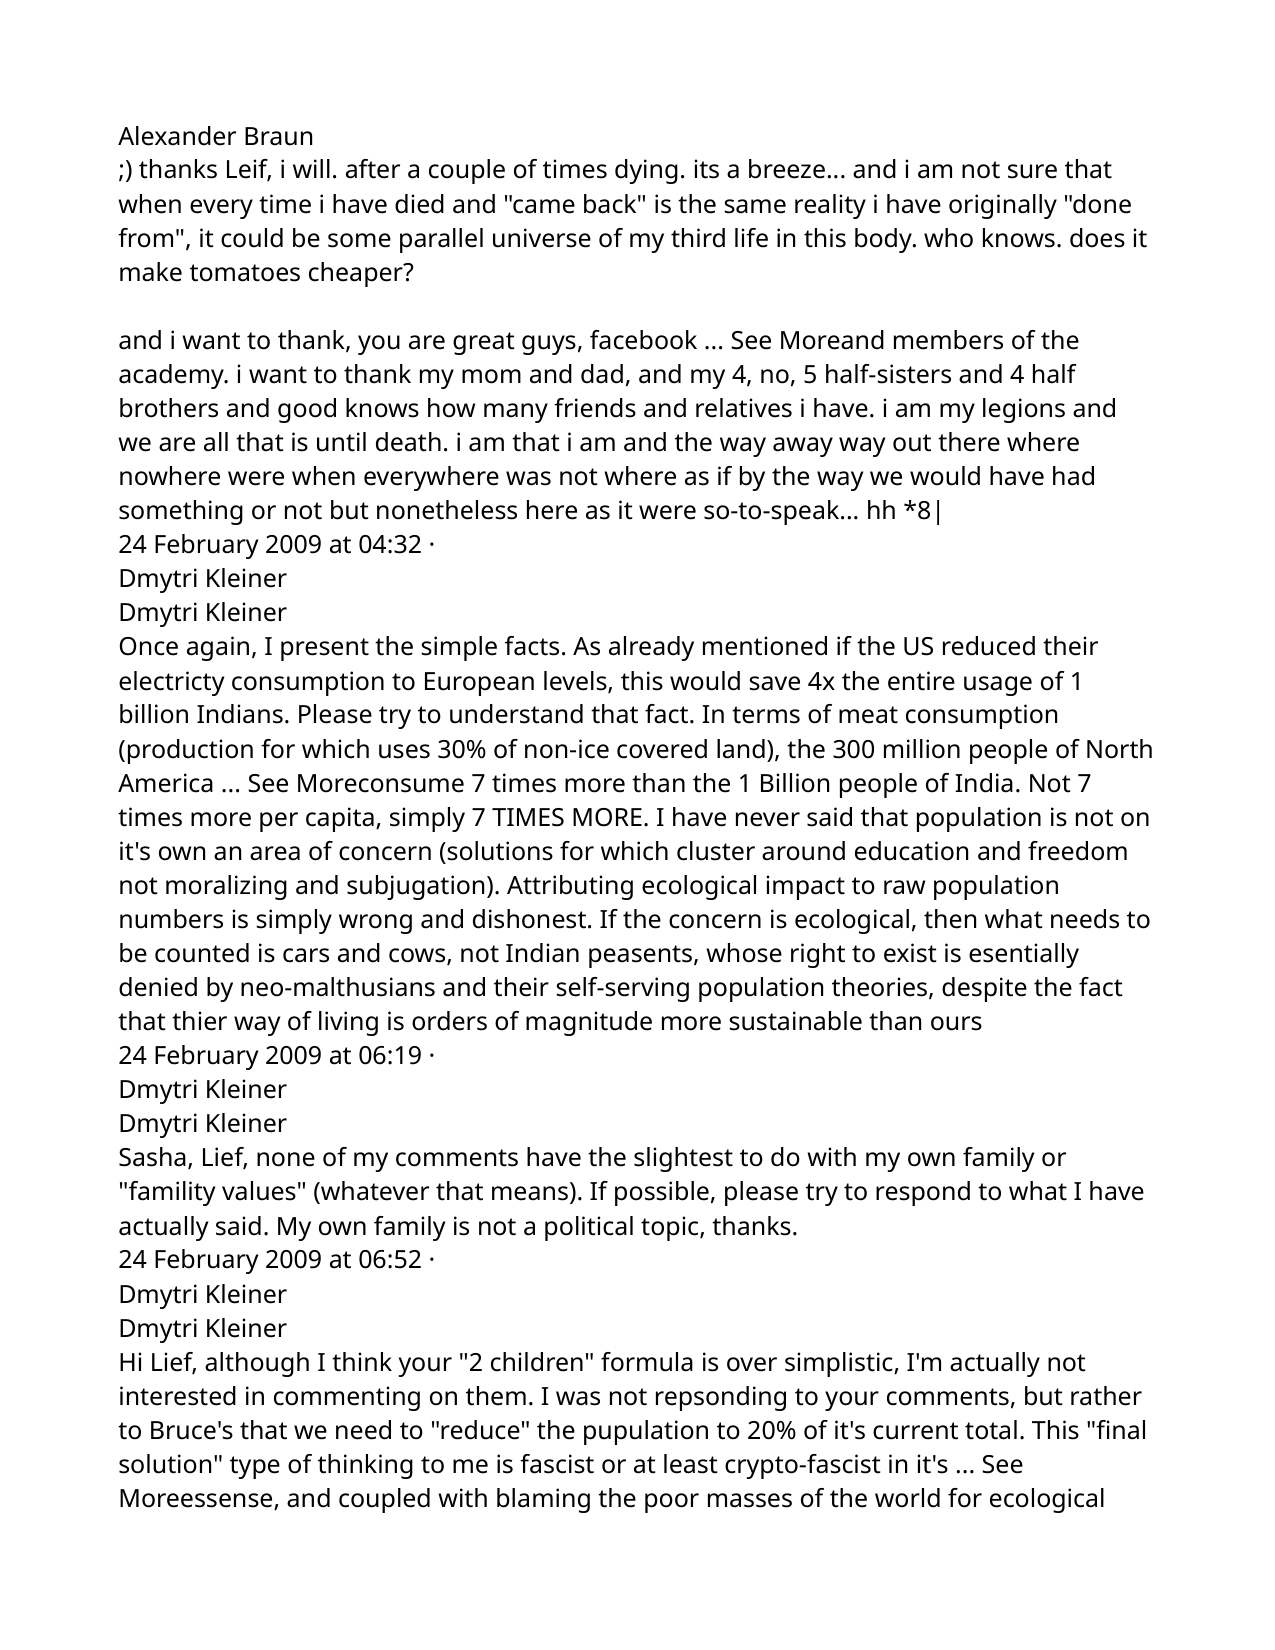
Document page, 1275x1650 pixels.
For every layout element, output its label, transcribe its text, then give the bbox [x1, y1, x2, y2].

text Dmytri Kleiner [118, 1276, 1157, 1310]
text Sasha, Lief, none of my comments have the slightest to do with my own family or "famility values" (whatever that means). If possible, please try to respond to what I have actually said. My own family is not a political topic, thanks. [118, 1140, 1157, 1242]
text Dmytri Kleiner [118, 595, 1157, 629]
text Once again, I present the simple facts. As already mentioned if the US reduced their electricty consumption to European levels, this would save 4x the entire usage of 1 billion Indians. Please try to understand that fact. In terms of meat consumption (production for which uses 30% of non-ice covered land), the 300 million people of North America ... See Moreconsume 7 times more than the 1 Billion people of India. Not 7 times more per capita, simply 7 TIMES MORE. I have never said that population is not on it's own an area of concern (solutions for which cluster around education and freedom not moralizing and subjugation). Attributing ecological impact to raw population numbers is simply wrong and dishonest. If the concern is ecological, then what needs to be counted is cars and cows, not Indian peasents, whose right to exist is esentially denied by neo-malthusians and their self-serving population theories, despite the fact that thier way of living is orders of magnitude more sustainable than ours [118, 629, 1157, 1038]
text Alexander Braun [118, 118, 1157, 152]
text 24 February 2009 at 06:52 · [118, 1242, 1157, 1276]
text and i want to thank, you are great guys, facebook ... See Moreand members of the academy. i want to thank my mom and dad, and my 4, no, 5 half-sisters and 4 half brothers and good knows how many friends and relatives i have. i am my legions and we are all that is until death. i am that i am and the way away way out there where nowhere were when everywhere was not where as if by the way we would have had something or not but nonetheless here as it were so-to-speak... hh *8| [118, 322, 1157, 527]
text ;) thanks Leif, i will. after a couple of times dying. its a breeze... and i am not sure that when every time i have died and "came back" is the same reality i have originally "done from", it could be some parallel universe of my third life in this body. who knows. does it make tomatoes cheaper? [118, 152, 1157, 288]
text Dmytri Kleiner [118, 1072, 1157, 1106]
text 24 February 2009 at 06:19 · [118, 1038, 1157, 1072]
text 24 February 2009 at 04:32 · [118, 527, 1157, 561]
text Dmytri Kleiner [118, 561, 1157, 595]
text Dmytri Kleiner [118, 1106, 1157, 1140]
text Dmytri Kleiner [118, 1310, 1157, 1344]
text Hi Lief, although I think your "2 children" formula is over simplistic, I'm actually not interested in commenting on them. I was not repsonding to your comments, but rather to Bruce's that we need to "reduce" the pupulation to 20% of it's current total. This "final solution" type of thinking to me is fascist or at least crypto-fascist in it's ... See Moreessense, and coupled with blaming the poor masses of the world for ecological [118, 1344, 1157, 1515]
